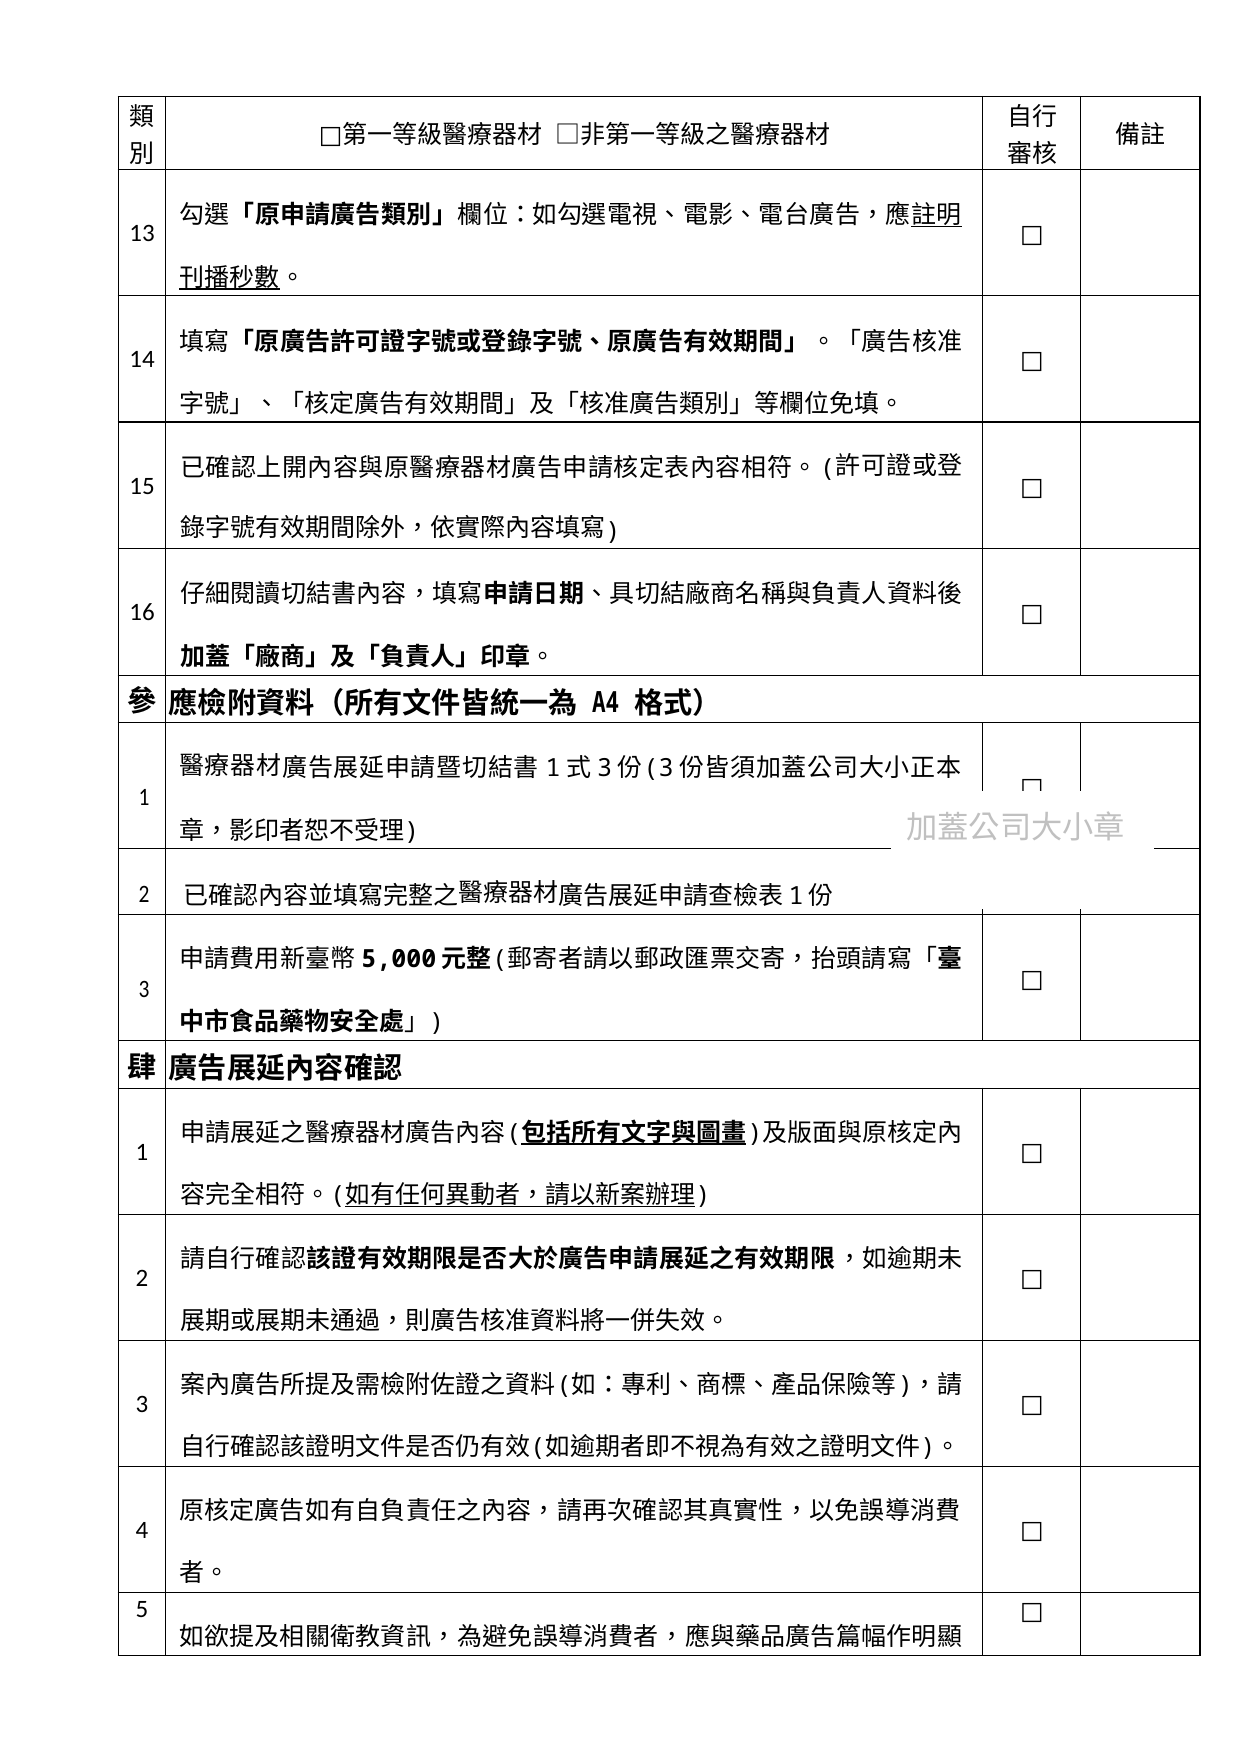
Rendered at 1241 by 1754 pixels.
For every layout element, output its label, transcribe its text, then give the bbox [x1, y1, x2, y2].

table_cell 16 [119, 549, 165, 675]
table_cell [1081, 296, 1199, 421]
table_cell □ [983, 1215, 1080, 1339]
table_cell [1081, 1341, 1199, 1466]
table_cell □ [983, 1467, 1080, 1592]
table_cell 申請費用新臺幣5,000元整(郵寄者請以郵政匯票交寄，抬頭請寫「臺中市食品藥物安全處」) [166, 915, 982, 1040]
table_cell □ [983, 549, 1080, 675]
table_cell 原核定廣告如有自負責任之內容，請再次確認其真實性，以免誤導消費者。 [166, 1467, 982, 1592]
table_cell [1081, 1467, 1199, 1592]
table_cell [1081, 1215, 1199, 1339]
table_cell □ [983, 909, 1080, 914]
table_cell 14 [119, 296, 165, 421]
table_cell [1081, 1593, 1199, 1655]
table_cell 15 [119, 423, 165, 548]
table_cell 如欲提及相關衛教資訊，為避免誤導消費者，應與藥品廣告篇幅作明顯 [166, 1593, 982, 1655]
table_cell 填寫「原廣告許可證字號或登錄字號、原廣告有效期間」。「廣告核准字號」、「核定廣告有效期間」及「核准廣告類別」等欄位免填。 [166, 296, 982, 421]
table_cell [1081, 423, 1199, 548]
table_cell [1081, 849, 1199, 914]
table_cell □ [983, 1593, 1080, 1655]
table_cell 應檢附資料（所有文件皆統一為 A4 格式） [166, 676, 1199, 722]
table_cell 請自行確認該證有效期限是否大於廣告申請展延之有效期限，如逾期未展期或展期未通過，則廣告核准資料將一併失效。 [166, 1215, 982, 1339]
table_cell 4 [119, 1467, 165, 1592]
table_cell □ [983, 1341, 1080, 1466]
table_cell [1081, 549, 1199, 675]
table_header □第一等級醫療器材 □非第一等級之醫療器材 [166, 97, 982, 169]
table_header 自行 審核 [983, 97, 1080, 169]
table_cell 勾選「原申請廣告類別」欄位：如勾選電視、電影、電台廣告，應註明刊播秒數。 [166, 170, 982, 295]
table_cell [1081, 723, 1199, 848]
table_header 備註 [1081, 97, 1199, 169]
table_cell □ [983, 296, 1080, 421]
table_cell □ [983, 423, 1080, 548]
table_cell 醫療器材廣告展延申請暨切結書1式3份(3份皆須加蓋公司大小正本章，影印者恕不受理) [166, 723, 1154, 909]
table_cell □ [983, 1089, 1080, 1213]
table_cell 3 [119, 1341, 165, 1466]
table_cell 已確認內容並填寫完整之醫療器材廣告展延申請查檢表1份 [166, 849, 982, 914]
table_cell 2 [119, 849, 165, 914]
table_cell 參 [119, 676, 165, 722]
table_cell 廣告展延內容確認 [166, 1041, 1199, 1087]
table_cell [1081, 1089, 1199, 1213]
table_cell [1081, 915, 1199, 1040]
table_cell 1 [119, 1089, 165, 1213]
table_cell □ [983, 915, 1080, 1040]
table_cell 已確認上開內容與原醫療器材廣告申請核定表內容相符。(許可證或登錄字號有效期間除外，依實際內容填寫) [166, 423, 982, 548]
table_cell 肆 [119, 1041, 165, 1087]
table_cell 仔細閱讀切結書內容，填寫申請日期、具切結廠商名稱與負責人資料後加蓋「廠商」及「負責人」印章。 [166, 549, 982, 675]
table_cell 2 [119, 1215, 165, 1339]
table_cell 案內廣告所提及需檢附佐證之資料(如：專利、商標、產品保險等)，請自行確認該證明文件是否仍有效(如逾期者即不視為有效之證明文件)。 [166, 1341, 982, 1466]
table_cell □ [983, 723, 1080, 791]
table_cell 13 [119, 170, 165, 295]
table_cell 3 [119, 915, 165, 1040]
table_cell □ [983, 170, 1080, 295]
table_cell 5 [119, 1593, 165, 1655]
table_cell 申請展延之醫療器材廣告內容(包括所有文字與圖畫)及版面與原核定內容完全相符。(如有任何異動者，請以新案辦理) [166, 1089, 982, 1213]
table_header 類別 [119, 97, 165, 169]
table_cell 1 [119, 723, 165, 848]
table_cell [1081, 170, 1199, 295]
